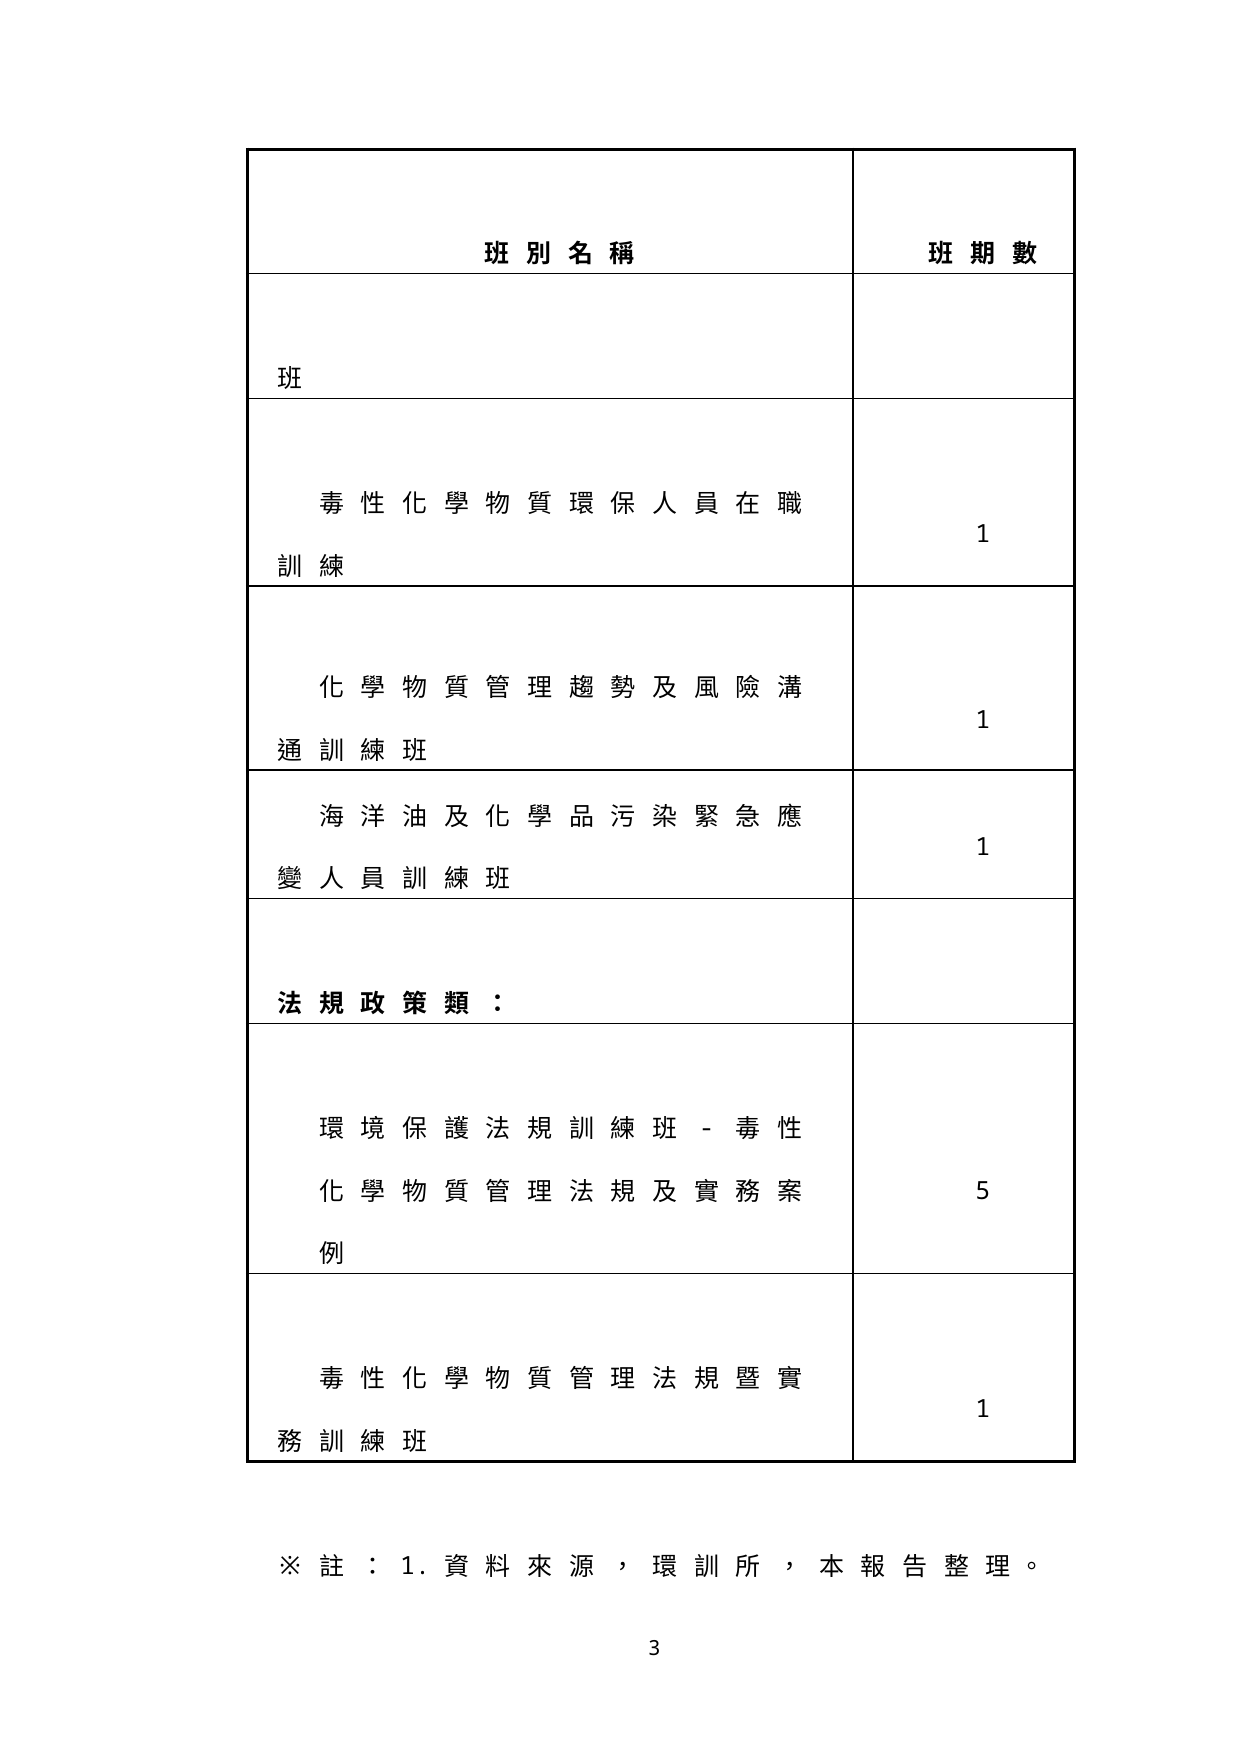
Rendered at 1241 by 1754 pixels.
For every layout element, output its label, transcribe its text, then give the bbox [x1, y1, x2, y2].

table_cell [854, 899, 1073, 1023]
table_cell 1 [854, 771, 1073, 898]
table_cell 5 [854, 1024, 1073, 1273]
table_header 班別名稱 [249, 151, 852, 273]
table_header 班期數 [854, 151, 1073, 273]
table_cell 1 [854, 399, 1073, 585]
table_cell 海洋油及化學品污染緊急應變人員訓練班 [249, 771, 852, 898]
table_cell 毒性化學物質管理法規暨實務訓練班 [249, 1274, 852, 1460]
table_cell [854, 274, 1073, 398]
table_cell 毒性化學物質環保人員在職訓練 [249, 399, 852, 585]
text ※註：1.資料來源，環訓所，本報告整理。 [244, 1523, 1061, 1585]
table_cell 化學物質管理趨勢及風險溝通訓練班 [249, 587, 852, 769]
table_cell 1 [854, 1274, 1073, 1460]
table_cell 1 [854, 587, 1073, 769]
table_cell 班 [249, 274, 852, 398]
table_cell 環境保護法規訓練班-毒性化學物質管理法規及實務案例 [249, 1024, 852, 1273]
table_cell 法規政策類： [249, 899, 852, 1023]
